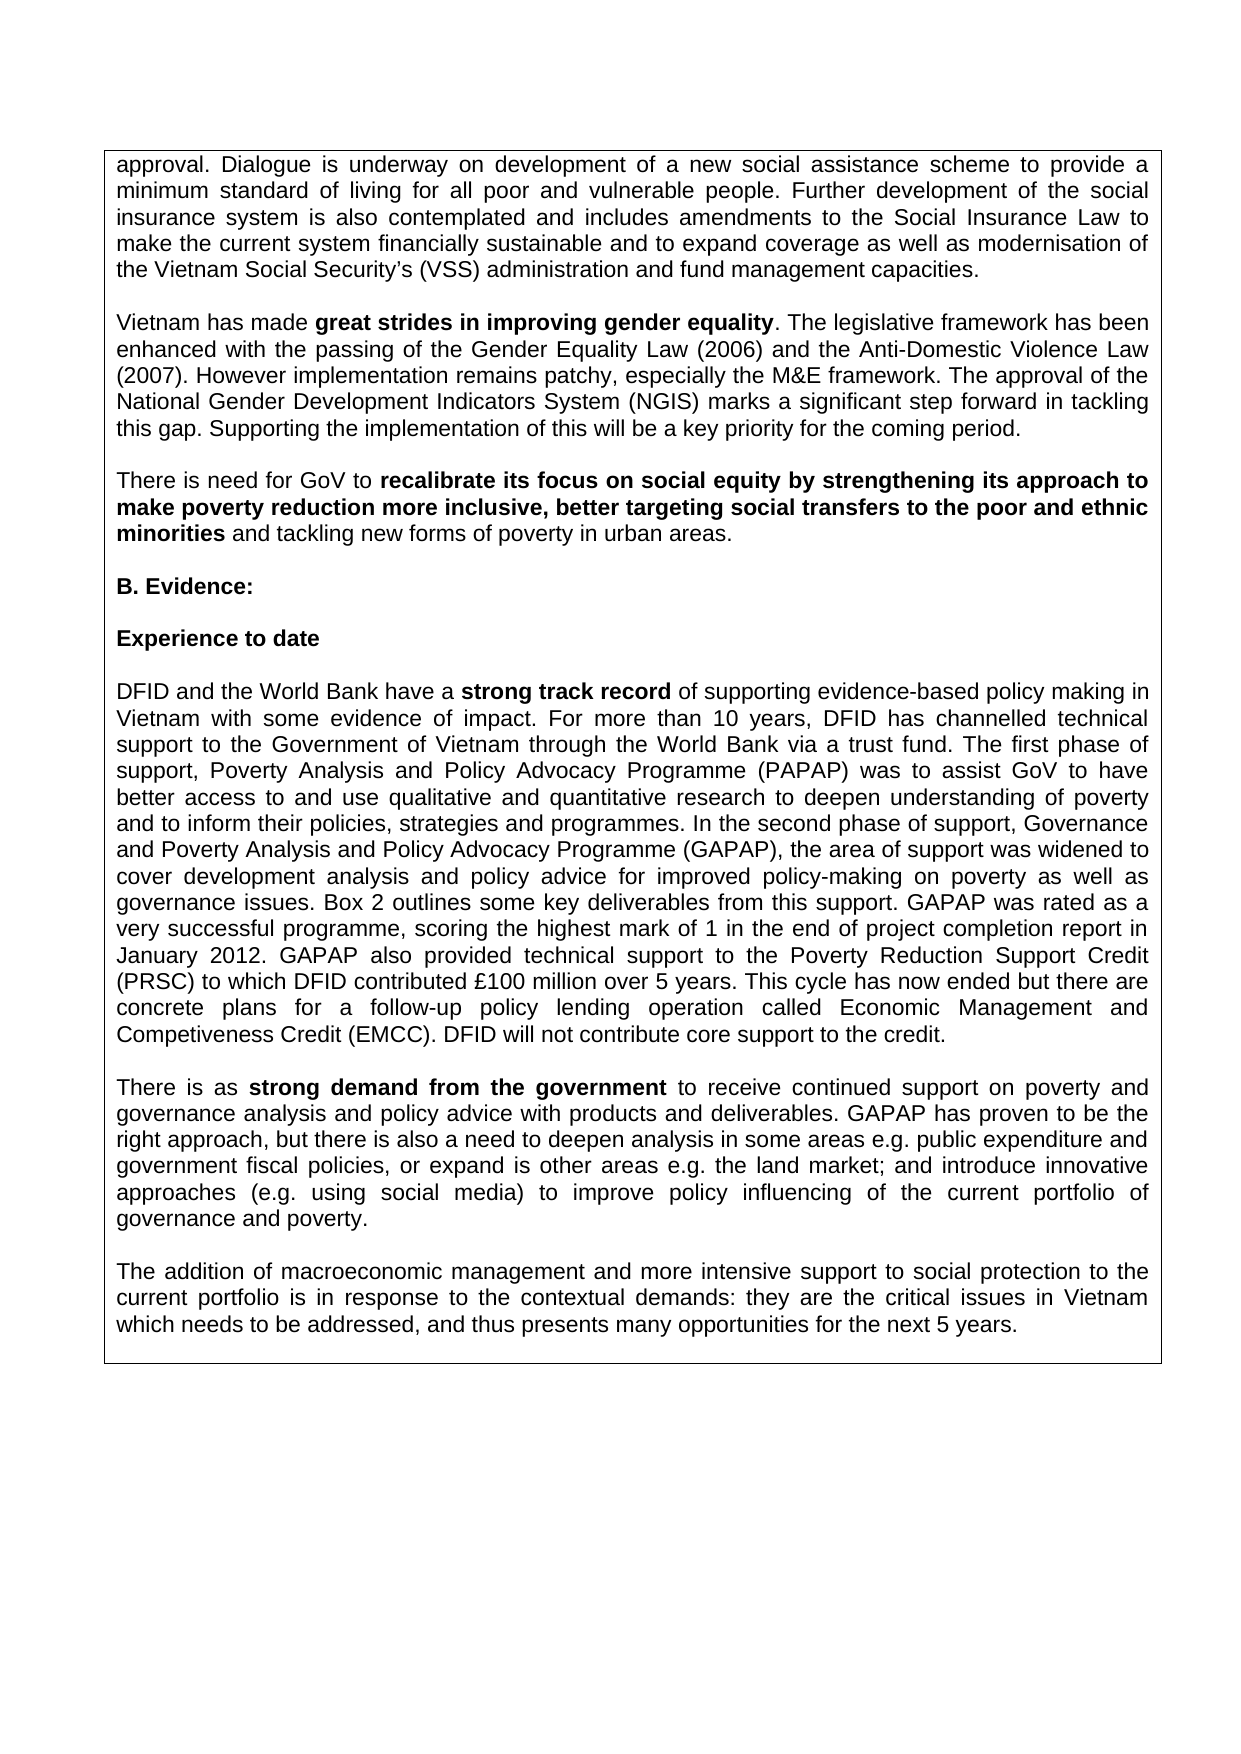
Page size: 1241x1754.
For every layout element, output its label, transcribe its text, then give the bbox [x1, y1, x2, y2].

table_header A. Context and need for a DFID intervention Vietnam has made huge strides in reducing poverty and achieving high growth. In 1986, Vietnam launched the doi moi, or restructuring, a government initiative aimed at improving the country’s ailing economic conditions. Since then, the Vietnamese government has implemented significant economic reforms which have transformed the country. Vietnam, today, is a development success story. Over the past two decades, Vietnam has been able to deliver development outcomes that very few countries in the developing world could. During the last 25 years, the poverty headcount ratio has fallen by 80% reaching 14.5% in 2008. With an annual average growth rate of 5.64% between 1997 and 2009, Vietnam is among the fastest growing economies in the world. At the end of 2010, Vietnam’s per capita income was US$ 1,130. However, it is now clear that there are limits to the models of growth and poverty reduction which have been so successful. The future will present Vietnam with three serious challenges which it needs to address if it is to maintain its successful development trajectory: macroeconomic stability, new forms and entrenched poverty and governance challenges especially in transparency. These are described below in more detail as the project will seek to address these challenges and will form the content of the programme. There is a real need for development partners help the Government and other partners think through new and alternative paths for reform in these three areas to unleash a new era of successful development. This is the critical added-value of international partners in middle-income Vietnam. Vietnam’s governance challenges: The Doi Moi reforms that fuelled Vietnam’s rapid growth were not initially based on good governance but rather on a number of specific governance capabilities appropriate for economic reforms. Firstly, there was a high level of political stability and a streamlined political process that ensured stability and predictability. Secondly, the state provided credible protection to the private sector and managed the transition to a market-driven economy in a gradual manner. Thirdly, the state strongly regulated the state-owned enterprises (SOEs) which contributed significantly to growth. Finally, the government proved capable in targeting resources, including foreign aid, to the poor. While these preconditions helped Vietnam transform into and sustain a more market-driven economy, there exist governance weaknesses in key areas which may hold back continued development. Based on the World Governance Indicators (WGI), except for Political Stability, Vietnam has the weakest scores on most other governance areas when compared to peers in Asia (see Table 1). Table 1: Percentile ranking of countries on different governance dimensions Source: World Governance Indicators, World Bank Institute A lack of transparency and accountability lies at the root of governance weaknesses. The reforms also brought about a gradual shift towards decentralised administration and service delivery. In the move to a more devolved system of governance, the system of accountability has also changed, but has not kept pace with demands of a more complex State and economy. Notably corruption is a key issue in Vietnam affecting both citizens and firms as well as concerning policy-makers. Information is vital to any system of accountability. A study commissioned by the World Bank on land management systematically examined how well various transparency provisions are implemented in practice at province, district and commune level. It concludes that although Vietnam has relatively good laws and regulations on the disclosure of information to the public, there is scope for considerable improvement at the enforcement and implementation levels. It is broadly recognised that Vietnamese citizens, firms and enterprises, the media and civil society simply do not have the information they need in a systematic manner. Access to information (A2I) in Vietnam is not backed by any legislation although it is recognised as a right in the Constitution. There are currently many legal documents regulating access to government information. However, there are two key reasons that an access to information law is still needed: one is to help do better what is already in the law, and the other is to recognise the benefits of making public information the rule, rather than the exception. Whilst legislation is not the end in itself, A2I can help mobilise citizens and generate demands on the Government. In this context, having an overarching legislation on A2I could provide an appropriate stimulus for reform. There are critical questions about the direction of governance reforms that Vietnam ought to take to sustain growth and to improve delivery of administrative services. Improved transparency is a critical issue underpinning both economic reforms and new poverty work. It is now time for Vietnam to undertake the next generation of governance reforms focusing on transparency and accountability in public administration. Vietnam’s economic challenges: Until 2007, Vietnam had become accustomed to a benign macroeconomic environment: low to moderate inflation, stable exchange rate, large capital inflows, moderate fiscal deficit, and growing international reserves. As a result, economic management was relatively uncomplicated and the markets were more tolerant to sub-optimal policies. The macroeconomic environment has changed considerably after 2007, as the country became a lower-middle income country and an integral part of the global economy. While benefitting from the global boom, it has also been exposed to global shocks. At the same time, the expansionary fiscal and monetary policy and investment-led approach followed by Vietnam over the last decade to fuel growth has lead to high public fiscal and trade deficits, high inflation and other macroeconomic imbalances. Between 2005 and 2009, Vietnam had one of the highest Inflation rates in Asia (10.8%) – it reached a high of 23% in August 2011. At 5.8% (2005-2009) and 7% in 2010, Vietnam has the highest fiscal deficit in the region. Its trade deficit at 9.4% of GDP between 2005 and 2009 and 11.2% in 2010 is also the highest. The currency has devalued by nearly 25% against the US dollar over the last 4 years. Public debt has grown at 18% annually between 2001 and 2009 – it was 45% of GDP in 2009 - leading to downgrading of its sovereign debt rating by all agencies. The problem has been amplified by medium-term structural constraints in the economy such as stagnant productivity, inadequate infrastructure, skill shortages, poor health of state-owned enterprises (SOEs) and weaknesses in the financial sector. There is growing recognition among senior policy makers that the attention should turn to maintaining macroeconomic stability, and addressing the structural constraints to growth. The Government of Vietnam has accordingly tightened fiscal and monetary policy and results are beginning to show with falling fiscal and external deficits, and declining inflation. The Government has also prioritised three areas of structural reforms including public investment management, state enterprises, and the financial sector. There are important reform challenges ahead to shift the focus from short-term growth targets to sustainable productivity growth. These include better coordination of fiscal and monetary policy, data transparency and policy communication, financial sector stability, and efficient allocation of resources. However, these will be dependent on the governance reforms of transparency in particular, as highlighted in the Vietnam Development Report 2011 on State Owned Enterprises. There is, therefore, immediate need for GoV to undertake critical macroeconomic policy reforms to address the economic challenges outlined above. This does not discredit the policy choices made by the Government over the past decade which served the country well. Rather, it recognises that the policy agenda needs to change with time to keep pace with unfolding economic realities. Poverty and gender challenges in a middle-income country: Vietnam is also facing new challenges in the socio-economic sphere which have emerged from the rapid economic transition of the last two decades. Significant strides in poverty reduction notwithstanding, recent evidence suggests that poverty reduction may have slowed down, inequality is rising and new forms of poverty are visible as a result of rapid economic integration. Recurrent periods of macroeconomic instability have resulted in negative impacts on the poor and highlighted shortcomings in the social security system. Despite good intentions, government policies have tended to be fragmented in nature. The Socio-Economic Development Plan (SEDP) 2011-15 retains a traditional approach to social welfare, with the focus largely on geographically based public investment targeted at poor areas. Vietnam currently lacks a basic cash transfer program for the poor, which is a critical gap in its poverty reduction and social assistance system. The lack of access to the formal social protection system is the biggest welfare gap in Vietnam today. However, Vietnam is in the process of reviewing and streamlining the social security mechanisms. The Social Security Strategy that outlines short and medium term priorities for reforms has been prepared by Ministry of Labour Invalids and Social Affairs (MOLISA) and is awaiting approval. Dialogue is underway on development of a new social assistance scheme to provide a minimum standard of living for all poor and vulnerable people. Further development of the social insurance system is also contemplated and includes amendments to the Social Insurance Law to make the current system financially sustainable and to expand coverage as well as modernisation of the Vietnam Social Security’s (VSS) administration and fund management capacities. Vietnam has made great strides in improving gender equality. The legislative framework has been enhanced with the passing of the Gender Equality Law (2006) and the Anti-Domestic Violence Law (2007). However implementation remains patchy, especially the M&E framework. The approval of the National Gender Development Indicators System (NGIS) marks a significant step forward in tackling this gap. Supporting the implementation of this will be a key priority for the coming period. There is need for GoV to recalibrate its focus on social equity by strengthening its approach to make poverty reduction more inclusive, better targeting social transfers to the poor and ethnic minorities and tackling new forms of poverty in urban areas. B. Evidence: Experience to date DFID and the World Bank have a strong track record of supporting evidence-based policy making in Vietnam with some evidence of impact. For more than 10 years, DFID has channelled technical support to the Government of Vietnam through the World Bank via a trust fund. The first phase of support, Poverty Analysis and Policy Advocacy Programme (PAPAP) was to assist GoV to have better access to and use qualitative and quantitative research to deepen understanding of poverty and to inform their policies, strategies and programmes. In the second phase of support, Governance and Poverty Analysis and Policy Advocacy Programme (GAPAP), the area of support was widened to cover development analysis and policy advice for improved policy-making on poverty as well as governance issues. Box 2 outlines some key deliverables from this support. GAPAP was rated as a very successful programme, scoring the highest mark of 1 in the end of project completion report in January 2012. GAPAP also provided technical support to the Poverty Reduction Support Credit (PRSC) to which DFID contributed £100 million over 5 years. This cycle has now ended but there are concrete plans for a follow-up policy lending operation called Economic Management and Competiveness Credit (EMCC). DFID will not contribute core support to the credit. There is as strong demand from the government to receive continued support on poverty and governance analysis and policy advice with products and deliverables. GAPAP has proven to be the right approach, but there is also a need to deepen analysis in some areas e.g. public expenditure and government fiscal policies, or expand is other areas e.g. the land market; and introduce innovative approaches (e.g. using social media) to improve policy influencing of the current portfolio of governance and poverty. The addition of macroeconomic management and more intensive support to social protection to the current portfolio is in response to the contextual demands: they are the critical issues in Vietnam which needs to be addressed, and thus presents many opportunities for the next 5 years. Context evidence VGEMS is firmly aligned with Government priorities. The Socio-Economic Development Strategy (SEDS) 2011-2020 and the Socio-Economic Development Plan (SEDP) 2011-2015 articulate the Government’s medium and long term visions wand reflect the key challenges. The SEDP 2011-2015 in particular focuses on the policies needed to achieve high quality and sustainable economic growth. These include the need to restructure the economy to increase the share of high value-adding economic activities, improve the living standards of ethnic minority populations, strengthen environmental protection, and mitigate and prevent the adverse impacts of climate change. The SEDP also identifies the need to strengthen effectiveness and efficiency of state management through administrative reform including strengthening transparency and accountability mechanisms and fighting corruption. The Government adopted in late 2011 three top priorities for economic restructuring: public investment, State Owned Enterprise (SOE) reform and banking sector. Underpinning each of these is a need for greater transparency and openness. There is strong evidence (within country and comparative) on the challenges Vietnam faces in the current context as well as what it needs to do to tackle them. This has been articulated extensively in three critical pieces of diagnostic work – The Vietnam Poverty Assessment published in 2010, the Vietnam Development Report (VDR) 2010 on Modern Institutions and Vietnam Competitiveness Report (VCR) 2010. The first two have been supported directly through GAPAP: The Vietnam Poverty Assessment presents the trends in poverty reduction in Vietnam, analyses the implications in the context of the post-WTO accession period, and makes the case for strengthening social protection, for enlarging opportunities for the poor and for reducing ethnic minority poverty. It advocates the need for different types of policy interventions for chronic and transitory. The Vietnam Development Report 2010 focuses on devolution and accountability, two aspects of modern institutions that are the essence of Vietnam’s experience in the past two decades. It examines the central state apparatus in the devolved set-up, local governance, functional devolution to units providing administrative services and direct services, the legal and judicial system and an array of forms of oversight for the devolving system. Finally it examines `access to information’, which is the most critical element holding accountability systems together. The Vietnam Competitiveness Report 2010 contains a broad assessment of Vietnam’s current competitiveness, an analysis of the key challenges and opportunities ahead, and a proposal for an economic strategy to enable Vietnam to reach a higher level of sustainable growth. It identifies the three most critical tasks Vietnam is currently facing based on this assessment, and makes concrete action recommendations on how to address them. There is an increasing recognition and acceptance of the role good research and policy engagement can have in policy-making in Vietnam. A study by the Vietnam Academy for Social Sciences helps map out the ways of engaging in policy discussions based on research and points to positive examples in the Vietnamese context. Through GAPAP DFID and the WB have tested how to get challenging messages across to the right constituents: small, informal workshops, targeting provinces, working with National Assembly and engaging with broader stakeholders (see the Policy Impact Study on the Vietnam Development Report 2010 which captures these lessons). VGEMS: addressing key gaps in an innovative manner The next five years are set to be dynamic and uncertain and pose a range of complex challenges for Vietnam. In this rapidly changing environment, there is a need for Government to be proactive and forward-thinking. External support can help to enable the Government to be in a position to shape the reform agenda rather than be shaped by the changing context. For this to happen, three key demands can be seen as emerging: Demand for timely, accurate and wide-ranging data across sectors: There is a need to strengthen both the institutionalised data collection mechanisms (such as the Vietnam Household Living Standards Survey - VHLSS) as well as innovate with citizen feedback mechanisms on quality of governance and public service delivery. Demand for multiple perspectives for high quality analysis and diagnostics: Equally there is real demand for responsive, high-quality analysis of the key challenges facing Vietnam based on the data and information gathered to develop critical pieces of evidence papers across thematic areas. These may be generated from multiple organisations, both within Government and outside. Demand to create pressure and consensus for reforms: Whether at the national level when dealing with macro-economic issues or at the local level on basic service delivery, making evidence count is fundamental. Too often good analysis has not been played out in the policy discussions effectively. Traditional dissemination processes have limited utility and there is need to seek new and creative routes to generate debate and influence policy and its implementation. None of the above is easy or automatic, and nor is demand universal. But there are opportunities and openings which should be grasped. Working on the three levels makes VGEMS innovative: it is proposing new and untested initiatives to raise public awareness and mobilise public pressure for change. This is built into the project as the central aspect. It does not mean that success will be assured, given the context. This takes the lessons from GAPAP and is well grounded in the new context in Vietnam. However, it is important to emphasise that it is not more of the same. VGEMS will move on from gathering evidence to increasing policy impact. Policy areas for VGEMS The three policy areas where there is immediate need to address the demands of data, analysis and reducing the gap between evidence, policy and implementation are captured in the matrix below with examples of work that will be completed under VGEMS is presented. Table 1: Indicative table of interventions by policy sphere and level. Why it is right for DFID to intervene DFID has a 10-year Development Partner Arrangement (DPA) with the GoV that sets out clearly how DFID will support the Government and Vietnam more broadly. As with our Operational Plan, the last 5 years of DFID’s engagement with Vietnam will focus on leaving a strong legacy of effective institutions. This engagement will be key in delivering this both for stronger, more accountable and transparent Government institutions but also stronger international partner institutions to carry on working with the Government of Vietnam after DFID’s graduation. We have a history of engagement with the World Bank particularly on poverty and governance issues which provides a strong platform for continued but more focussed and outwardly-targeted engagement. For economic management the World Bank has a comparative advantage in this field but we have not to date provided substantial support. At a programme level, DFID support will ensure that our legacy will be achieved in three different ways across the VGEMS programme. This will be the ‘success’ of VGEMS and makes a strong case for DFID intervention: Local institutions will own and lead the agenda post VGEMS: Progressively the government or local organisations will take over as the donors, including the WB will blend out, for example the Vietnam Knowledge Platform and Vietnam Transparency Project; Large Government/ WB programmes are established: The World Bank set up successful lending programmes that have the potential to run for many years in areas that we consider priorities, and these are increasingly seen as GoV programmes in key areas e.g. EMCC and Conditional Cash Transfer programme; The World Bank increases its role in core areas as VGMES progresses: VGEMS is ensuring sustainability by encouraging the WB to allocate internal resources to take over from DFID–funded activities in key areas. This will be done in a smooth manner. What happens if we don’t The areas of engagement proposed for this intervention are both broad and require many actors to be engaged. If DFID does not invest in this VGEMS, it will lose the opportunity to influence GoV in these critical areas. While this may not result in policy statis, it could severely delay credible policy-making in key areas. Without DFID’s contribution through the trust fund, the World Bank will find it increasingly difficult to extend technical assistance and policy support to GoV. It will be extremely difficult for the World Bank to find similar funding from other sources to support the proposed interventions. VGEMS would not be the only actor – and the World Bank will engage on these areas without our support but to a far lesser degree. There is no displacement in the additional support but rather a leveraging of World Bank influence, analytics and assistance budget and staff time. The Asian Development Bank is likely to engage especially on the economic management area but does not have the in-country technical resources. The UN in particular engages on smaller initiatives around the poverty and social protection agenda and on governance. However, their support tends to be on an ad hoc basis in terms of data and evidence production especially on the poverty/data work. They do not have a comparative advantage on economic management. As other bilaterals also graduate and change their development focus, there are fewer actors engaging at such a high level or focussing on policy dialogue. To date, DFID has funded much of the core data work (around VHLSS) and poverty data, as well as substantial work on transparency/governance. Without this support, this work is unlikely to continue at the current level and leave a substantial gap in the overall support in these areas. [105, 151, 1161, 1363]
